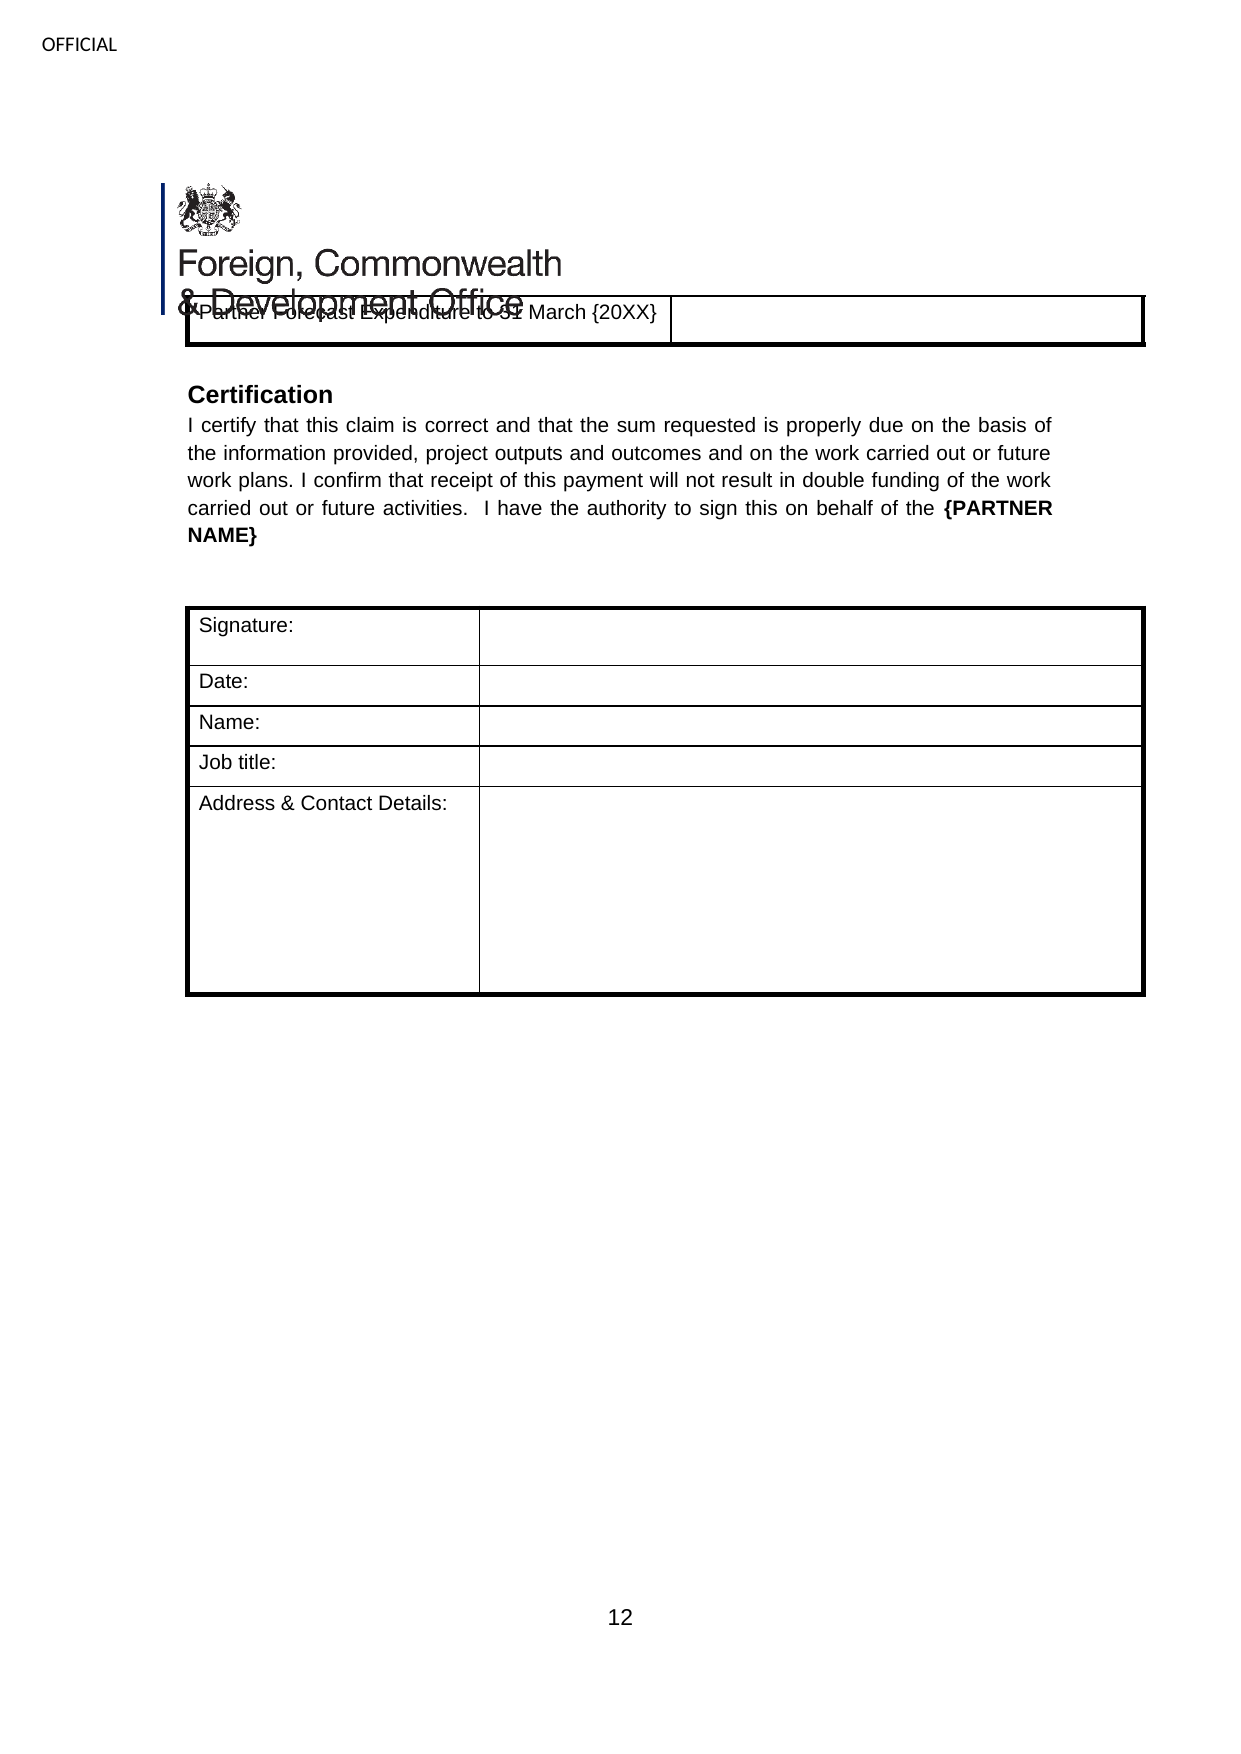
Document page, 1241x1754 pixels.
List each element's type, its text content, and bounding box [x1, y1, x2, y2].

text I certify that this claim is correct and that the sum requested is properly due on the basis of the information provided, project outputs and outcomes and on the work carried out or future work plans. I confirm that receipt of this payment will not result in double funding of the work carried out or future activities. I have the authority to sign this on behalf of the {PARTNER NAME} [187, 413, 1053, 547]
table_cell [480, 747, 1141, 786]
table_cell [480, 707, 1141, 745]
table_cell Name: [190, 707, 479, 745]
table_cell Address & Contact Details: [190, 787, 479, 992]
table_header [480, 610, 1141, 664]
table_cell Job title: [190, 747, 479, 786]
table_cell [480, 666, 1141, 705]
table_cell [480, 787, 1141, 992]
table_header Signature: [190, 610, 479, 664]
table_cell [672, 297, 1141, 342]
table_cell Partner Forecast Expenditure to 31 March {20XX} [190, 297, 670, 342]
table_cell Date: [190, 666, 479, 705]
text Certification [187, 380, 1053, 409]
